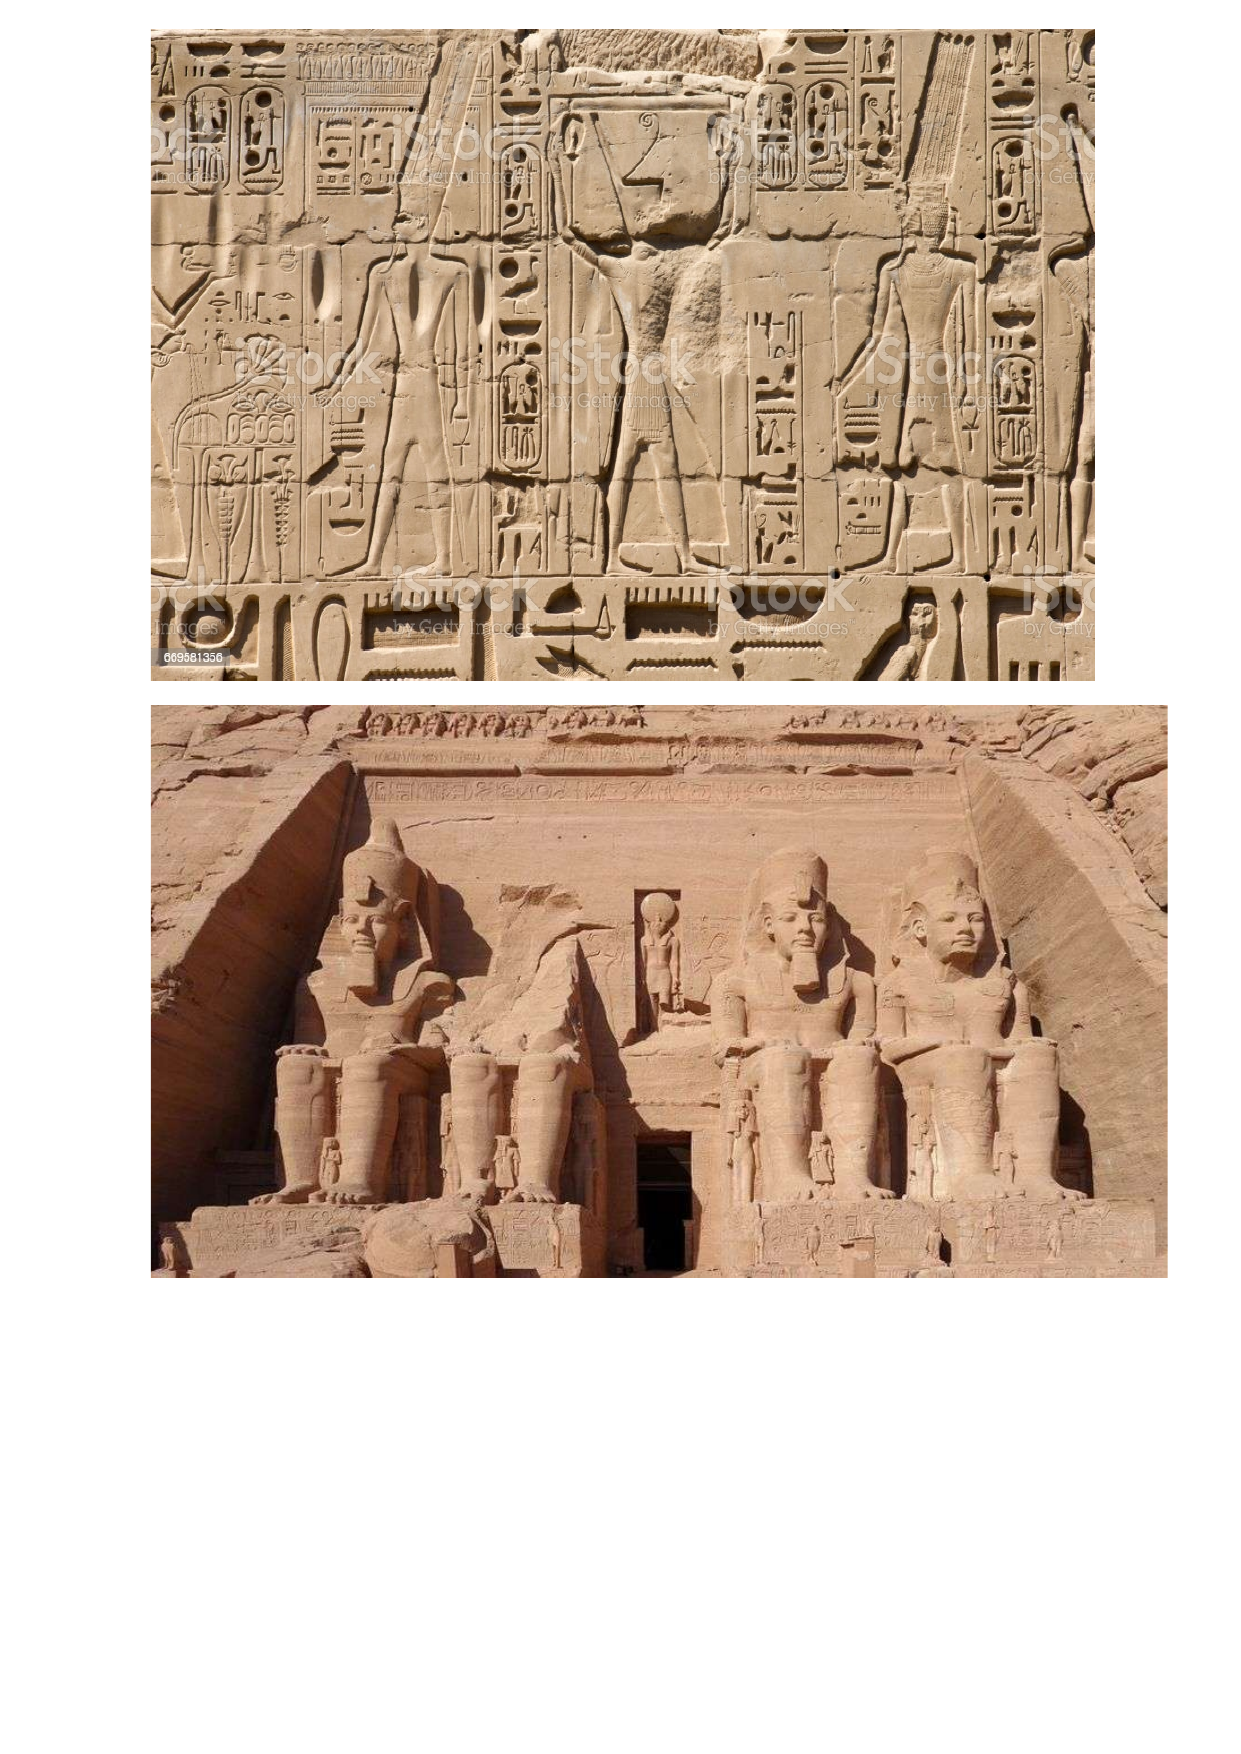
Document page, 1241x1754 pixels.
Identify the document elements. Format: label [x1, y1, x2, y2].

picture [150, 29, 1095, 681]
picture [150, 705, 1168, 1278]
